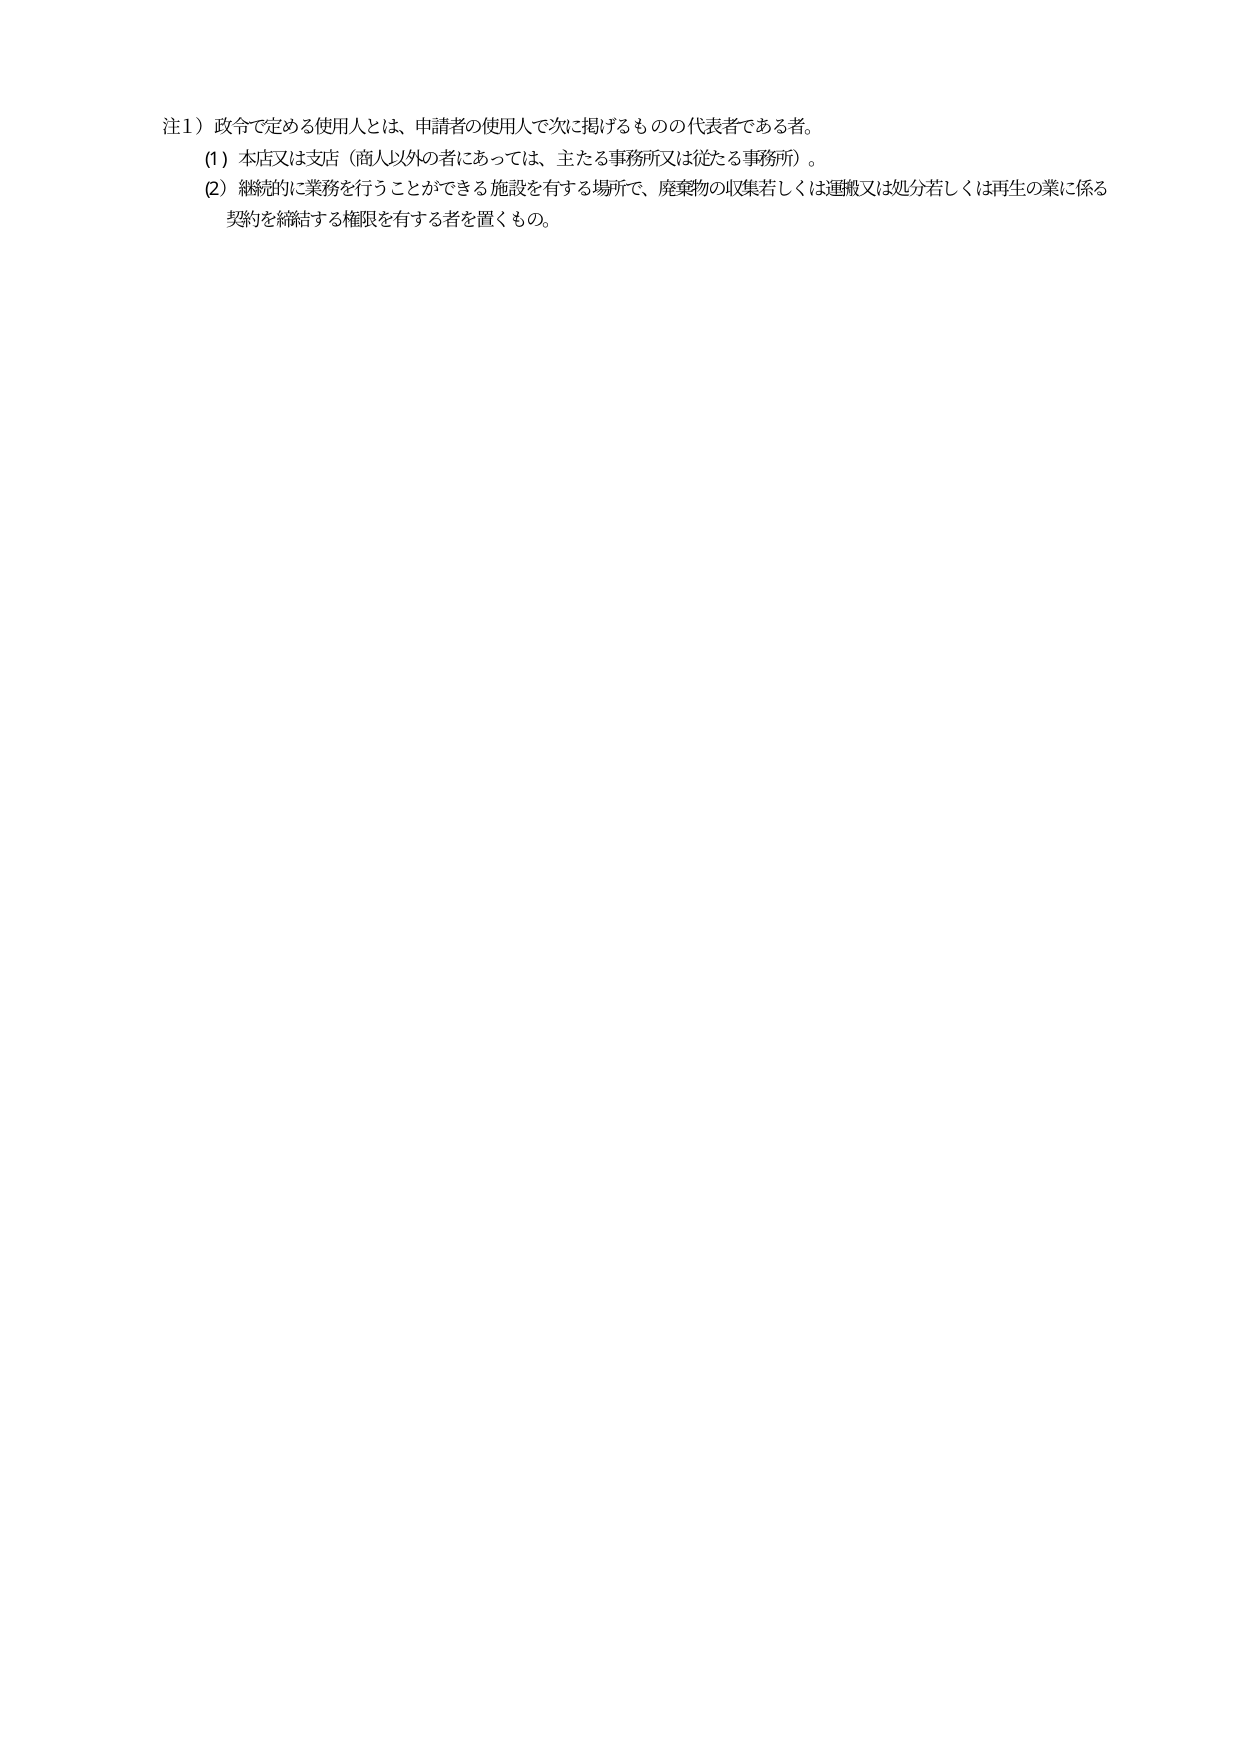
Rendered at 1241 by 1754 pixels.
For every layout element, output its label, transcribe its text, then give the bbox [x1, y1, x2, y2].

text (2）継続的に業務を行うことができる施設を有する場所で、廃棄物の収集若しくは運搬又は処分若しくは再生の業に係る [118, 174, 1169, 201]
text 契約を締結する権限を有する者を置くもの。 [118, 205, 1169, 232]
text (1) 本店又は支店（商人以外の者にあっては、主たる事務所又は従たる事務所）。 [118, 144, 1169, 171]
text 注１） 政令で定める使用人とは、申請者の使用人で次に掲げるものの代表者である者。 [118, 112, 1169, 139]
